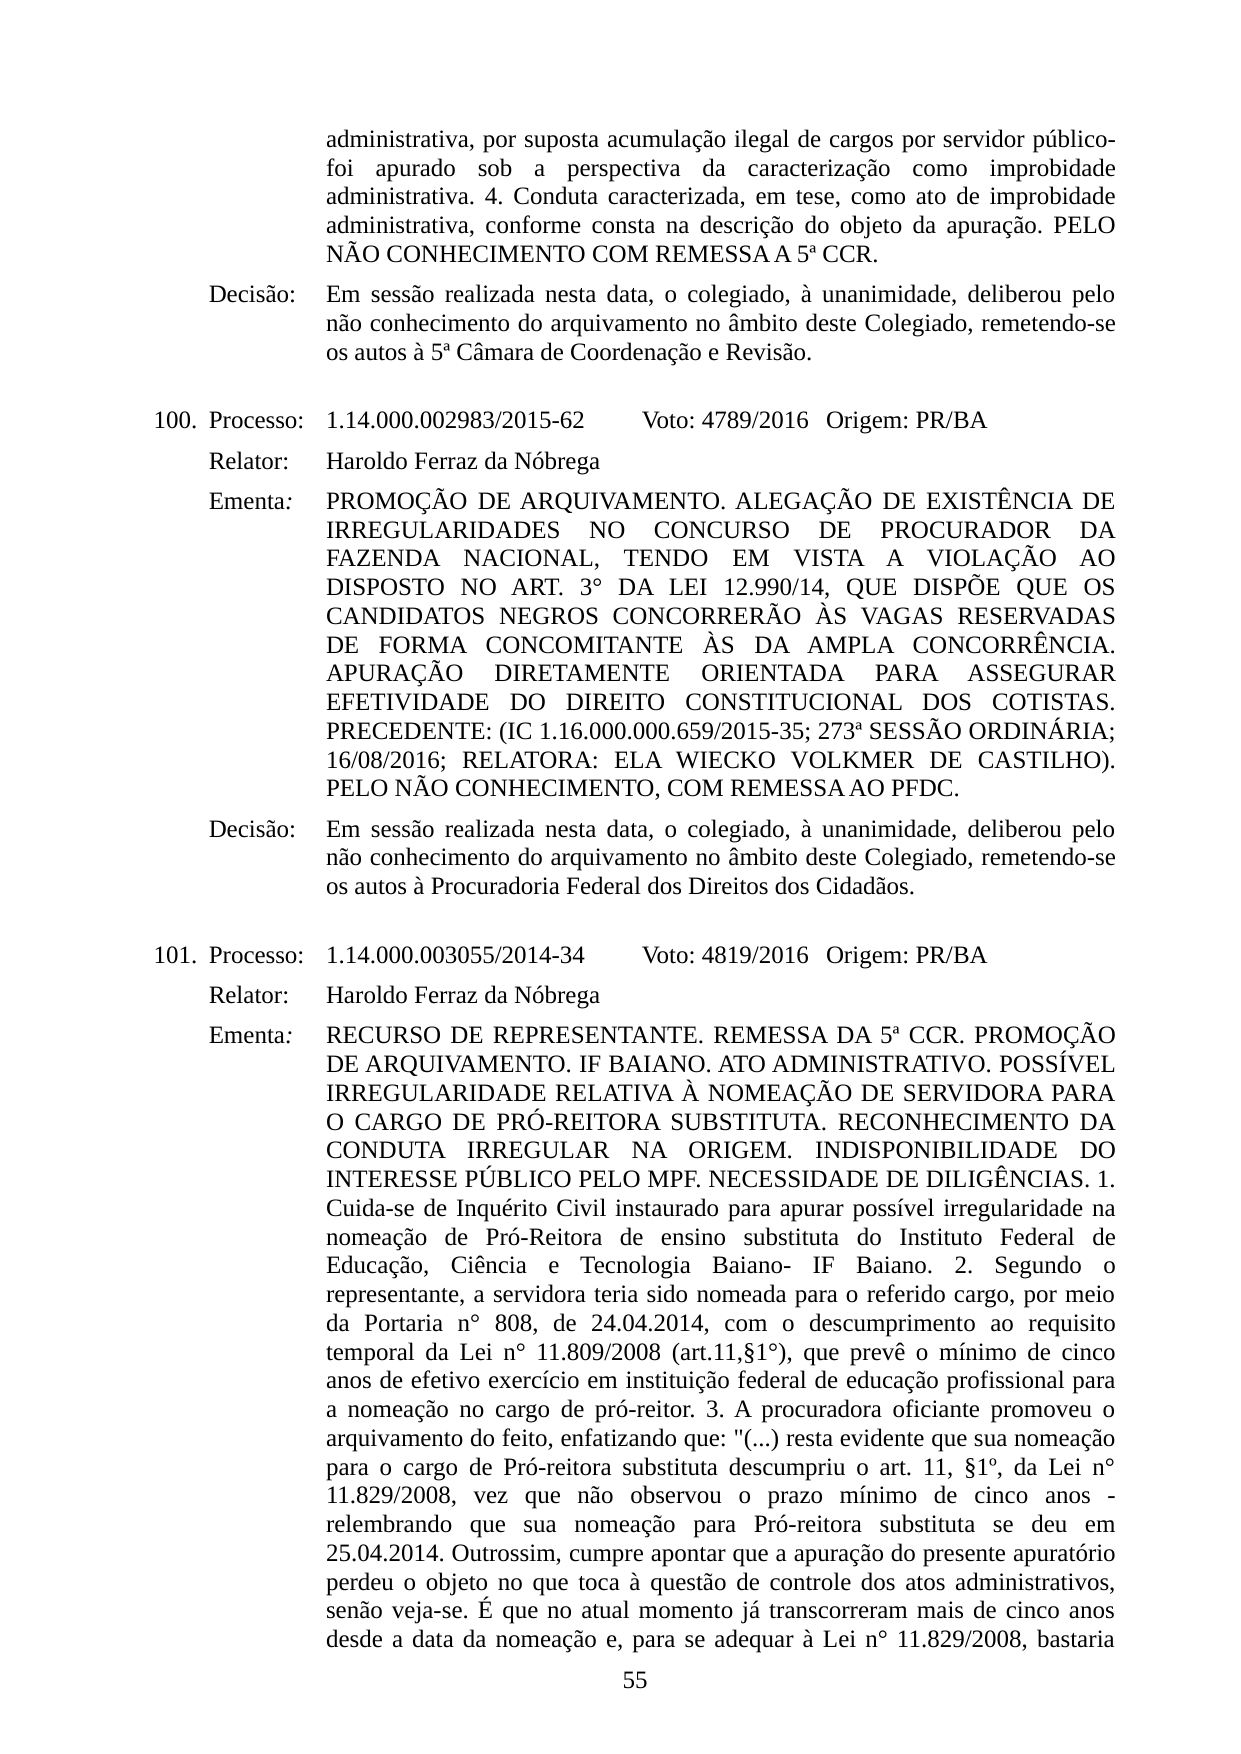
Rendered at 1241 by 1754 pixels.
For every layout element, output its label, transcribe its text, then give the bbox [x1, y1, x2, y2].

table_cell Relator: [203, 975, 320, 1015]
table_cell [148, 440, 203, 480]
table_header Voto: 4819/2016 [636, 934, 820, 974]
table_cell administrativa, por suposta acumulação ilegal de cargos por servidor público- foi apurado sob a perspectiva da caracterização como improbidade administrativa. 4. Conduta caracterizada, em tese, como ato de improbidade administrativa, conforme consta na descrição do objeto da apuração. PELO NÃO CONHECIMENTO COM REMESSA A 5ª CCR. [320, 118, 1122, 273]
table_cell Decisão: [203, 808, 320, 906]
table_header Voto: 4789/2016 [636, 400, 820, 440]
table_cell [148, 118, 203, 273]
table_cell Haroldo Ferraz da Nóbrega [320, 440, 1122, 480]
table_header Processo: [203, 400, 320, 440]
table_cell [203, 118, 320, 273]
table_cell RECURSO DE REPRESENTANTE. REMESSA DA 5ª CCR. PROMOÇÃO DE ARQUIVAMENTO. IF BAIANO. ATO ADMINISTRATIVO. POSSÍVEL IRREGULARIDADE RELATIVA À NOMEAÇÃO DE SERVIDORA PARA O CARGO DE PRÓ-REITORA SUBSTITUTA. RECONHECIMENTO DA CONDUTA IRREGULAR NA ORIGEM. INDISPONIBILIDADE DO INTERESSE PÚBLICO PELO MPF. NECESSIDADE DE DILIGÊNCIAS. 1. Cuida-se de Inquérito Civil instaurado para apurar possível irregularidade na nomeação de Pró-Reitora de ensino substituta do Instituto Federal de Educação, Ciência e Tecnologia Baiano- IF Baiano. 2. Segundo o representante, a servidora teria sido nomeada para o referido cargo, por meio da Portaria n° 808, de 24.04.2014, com o descumprimento ao requisito temporal da Lei n° 11.809/2008 (art.11,§1°), que prevê o mínimo de cinco anos de efetivo exercício em instituição federal de educação profissional para a nomeação no cargo de pró-reitor. 3. A procuradora oficiante promoveu o arquivamento do feito, enfatizando que: "(...) resta evidente que sua nomeação para o cargo de Pró-reitora substituta descumpriu o art. 11, §1º, da Lei n° 11.829/2008, vez que não observou o prazo mínimo de cinco anos - relembrando que sua nomeação para Pró-reitora substituta se deu em 25.04.2014. Outrossim, cumpre apontar que a apuração do presente apuratório perdeu o objeto no que toca à questão de controle dos atos administrativos, senão veja-se. É que no atual momento já transcorreram mais de cinco anos desde a data da nomeação e, para se adequar à Lei n° 11.829/2008, bastaria [320, 1015, 1122, 1659]
table_cell Decisão: [203, 273, 320, 371]
table_header Origem: PR/BA [820, 400, 1122, 440]
table_cell [148, 273, 203, 371]
table_cell Haroldo Ferraz da Nóbrega [320, 975, 1122, 1015]
table_header Origem: PR/BA [820, 934, 1122, 974]
table_header 1.14.000.002983/2015-62 [320, 400, 636, 440]
table_cell [148, 975, 203, 1015]
table_cell [148, 808, 203, 906]
table_cell Em sessão realizada nesta data, o colegiado, à unanimidade, deliberou pelo não conhecimento do arquivamento no âmbito deste Colegiado, remetendo-se os autos à 5ª Câmara de Coordenação e Revisão. [320, 273, 1122, 371]
table_cell [148, 1015, 203, 1659]
table_cell [148, 480, 203, 808]
table_cell Em sessão realizada nesta data, o colegiado, à unanimidade, deliberou pelo não conhecimento do arquivamento no âmbito deste Colegiado, remetendo-se os autos à Procuradoria Federal dos Direitos dos Cidadãos. [320, 808, 1122, 906]
table_cell Ementa: [203, 480, 320, 808]
table_header 101. [148, 934, 203, 974]
table_cell PROMOÇÃO DE ARQUIVAMENTO. ALEGAÇÃO DE EXISTÊNCIA DE IRREGULARIDADES NO CONCURSO DE PROCURADOR DA FAZENDA NACIONAL, TENDO EM VISTA A VIOLAÇÃO AO DISPOSTO NO ART. 3° DA LEI 12.990/14, QUE DISPÕE QUE OS CANDIDATOS NEGROS CONCORRERÃO ÀS VAGAS RESERVADAS DE FORMA CONCOMITANTE ÀS DA AMPLA CONCORRÊNCIA. APURAÇÃO DIRETAMENTE ORIENTADA PARA ASSEGURAR EFETIVIDADE DO DIREITO CONSTITUCIONAL DOS COTISTAS. PRECEDENTE: (IC 1.16.000.000.659/2015-35; 273ª SESSÃO ORDINÁRIA; 16/08/2016; RELATORA: ELA WIECKO VOLKMER DE CASTILHO). PELO NÃO CONHECIMENTO, COM REMESSA AO PFDC. [320, 480, 1122, 808]
table_header 1.14.000.003055/2014-34 [320, 934, 636, 974]
table_header Processo: [203, 934, 320, 974]
table_header 100. [148, 400, 203, 440]
table_cell Ementa: [203, 1015, 320, 1659]
table_cell Relator: [203, 440, 320, 480]
